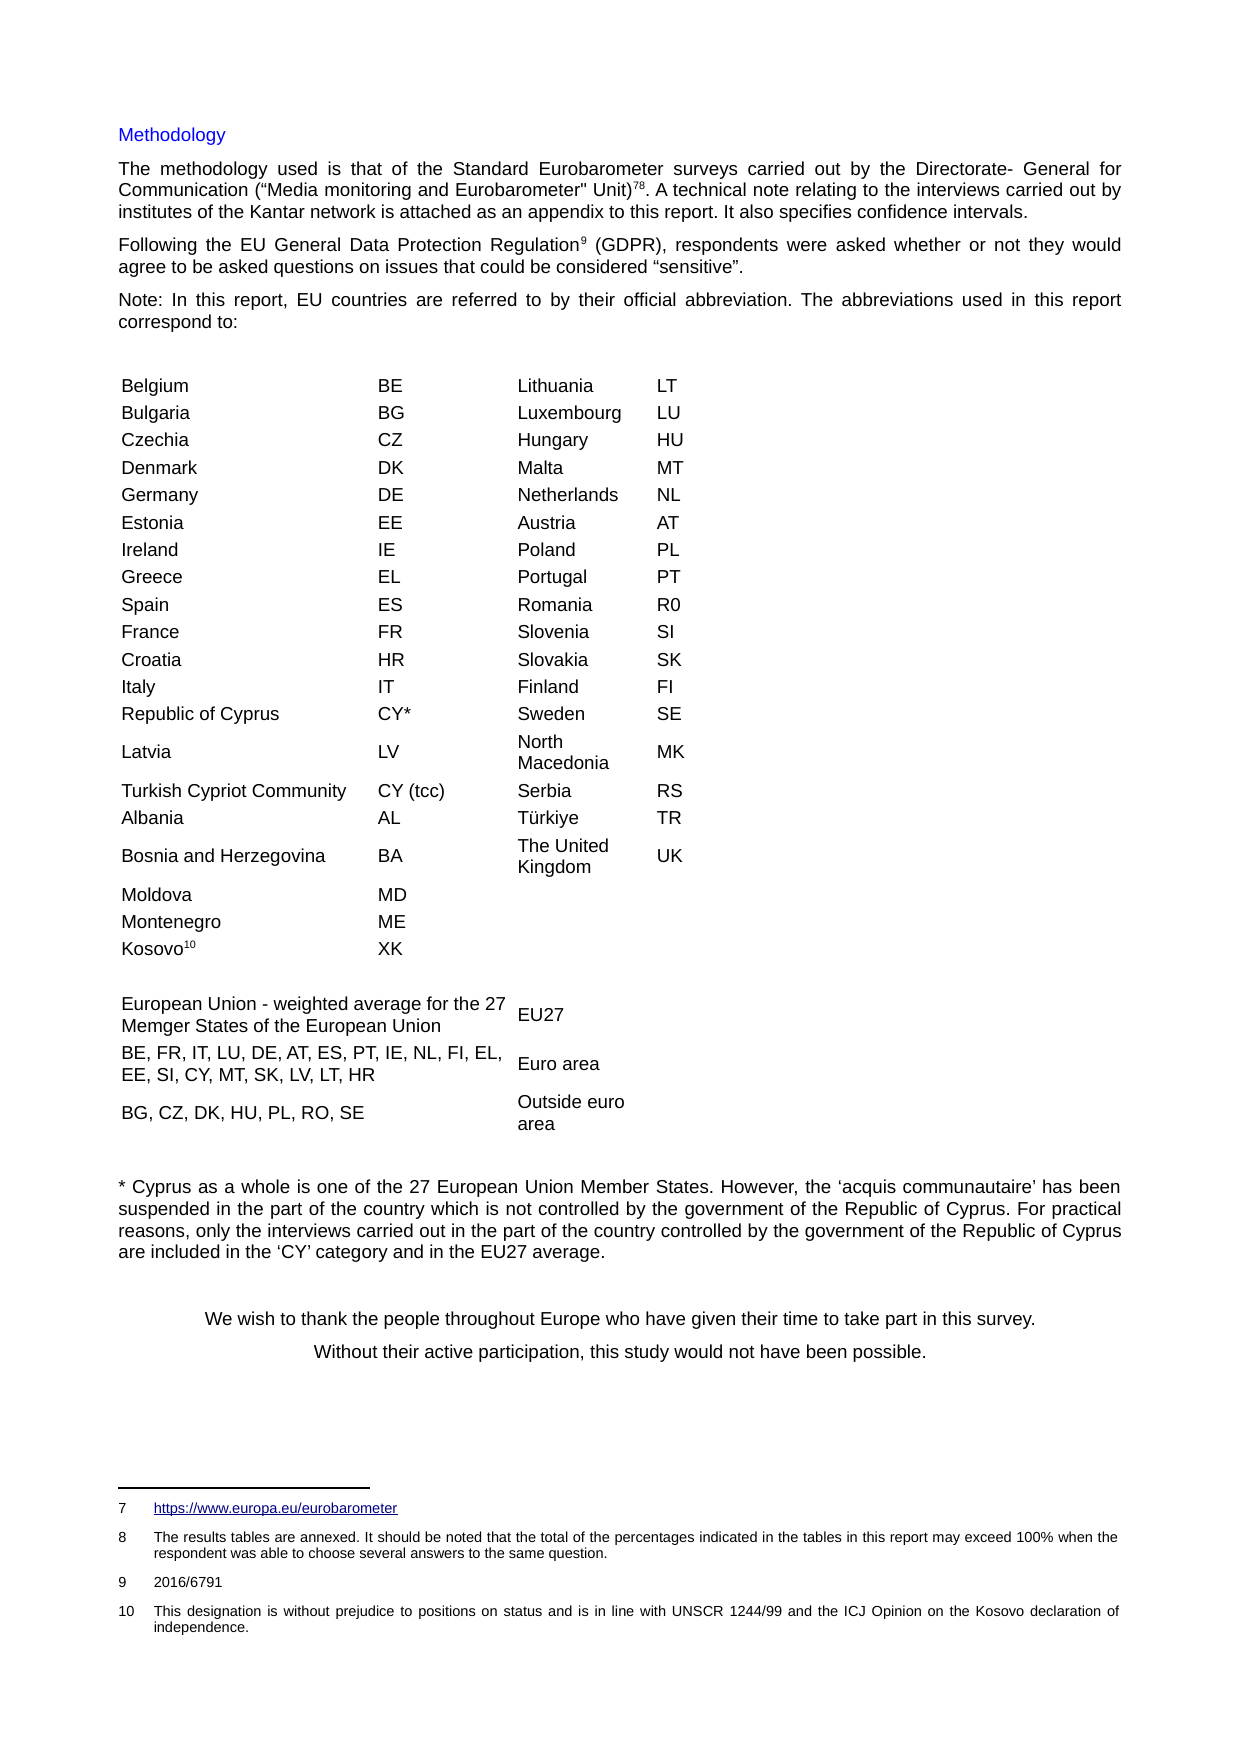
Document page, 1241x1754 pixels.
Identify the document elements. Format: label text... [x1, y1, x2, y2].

table_cell The United Kingdom [514, 831, 654, 880]
table_cell Ireland [118, 536, 375, 563]
table_cell [514, 963, 654, 990]
table_cell RS [654, 777, 793, 804]
table_cell Slovakia [514, 646, 654, 673]
table_cell Luxembourg [514, 399, 654, 426]
table_cell Bulgaria [118, 399, 375, 426]
table_cell [514, 908, 654, 935]
table_cell Austria [514, 509, 654, 536]
table_cell Romania [514, 591, 654, 618]
table_cell HR [375, 646, 514, 673]
table_cell BG [375, 399, 514, 426]
table_cell EU27 [514, 990, 654, 1039]
text 2016/6791 [118, 1574, 1122, 1590]
table_cell [118, 963, 514, 990]
table_cell France [118, 618, 375, 646]
table_cell R0 [654, 591, 793, 618]
table_cell Turkish Cypriot Community [118, 777, 375, 804]
table_cell Germany [118, 481, 375, 508]
text The results tables are annexed. It should be noted that the total of the percentages indicated in the tables in this report may exceed 100% when the respondent was able to choose several answers to the same question. [118, 1528, 1122, 1562]
text Following the EU General Data Protection Regulation (GDPR), respondents were asked whether or not they would agree to be asked questions on issues that could be considered “sensitive”. [118, 234, 1122, 277]
table_cell EE [375, 509, 514, 536]
text The methodology used is that of the Standard Eurobarometer surveys carried out by the Directorate- General for Communication (“Media monitoring and Eurobarometer" Unit). A technical note relating to the interviews carried out by institutes of the Kantar network is attached as an appendix to this report. It also specifies confidence intervals. [118, 157, 1122, 222]
table_cell Kosovo [118, 935, 375, 963]
table_cell PL [654, 536, 793, 563]
table_cell LU [654, 399, 793, 426]
table_cell Netherlands [514, 481, 654, 508]
table_cell Croatia [118, 646, 375, 673]
table_cell Republic of Cyprus [118, 700, 375, 728]
table_cell DK [375, 454, 514, 481]
table_cell SE [654, 700, 793, 728]
table_cell Spain [118, 591, 375, 618]
table_cell EL [375, 563, 514, 591]
text We wish to thank the people throughout Europe who have given their time to take part in this survey. [118, 1308, 1122, 1329]
text https://www.europa.eu/eurobarometer [118, 1499, 1122, 1516]
table_cell European Union - weighted average for the 27 Memger States of the European Union [118, 990, 514, 1039]
table_cell Poland [514, 536, 654, 563]
table_cell ME [375, 908, 514, 935]
table_cell SI [654, 618, 793, 646]
table_cell Türkiye [514, 804, 654, 831]
table_cell XK [375, 935, 514, 963]
table_cell ES [375, 591, 514, 618]
table_cell [654, 935, 793, 963]
table_cell Euro area [514, 1039, 654, 1088]
table_cell [514, 935, 654, 963]
table_cell NL [654, 481, 793, 508]
table_cell [654, 990, 793, 1039]
table_cell [654, 963, 793, 990]
table_cell Albania [118, 804, 375, 831]
table_cell [654, 1088, 793, 1137]
table_cell Hungary [514, 426, 654, 454]
table_cell Portugal [514, 563, 654, 591]
table_cell CY (tcc) [375, 777, 514, 804]
table_cell LV [375, 728, 514, 777]
table_cell Serbia [514, 777, 654, 804]
table_cell FI [654, 673, 793, 700]
table_cell BG, CZ, DK, HU, PL, RO, SE [118, 1088, 514, 1137]
text * Cyprus as a whole is one of the 27 European Union Member States. However, the ‘acquis communautaire’ has been suspended in the part of the country which is not controlled by the government of the Republic of Cyprus. For practical reasons, only the interviews carried out in the part of the country controlled by the government of the Republic of Cyprus are included in the ‘CY’ category and in the EU27 average. [118, 1176, 1122, 1262]
table_cell Denmark [118, 454, 375, 481]
table_cell Sweden [514, 700, 654, 728]
table_cell PT [654, 563, 793, 591]
text Without their active participation, this study would not have been possible. [118, 1341, 1122, 1363]
table_cell TR [654, 804, 793, 831]
table_cell AL [375, 804, 514, 831]
table_cell North Macedonia [514, 728, 654, 777]
table_cell Finland [514, 673, 654, 700]
table_cell Moldova [118, 880, 375, 908]
table_cell IE [375, 536, 514, 563]
table_cell Czechia [118, 426, 375, 454]
table_cell MK [654, 728, 793, 777]
table_cell UK [654, 831, 793, 880]
table_cell Latvia [118, 728, 375, 777]
table_cell Malta [514, 454, 654, 481]
table_cell BE, FR, IT, LU, DE, AT, ES, PT, IE, NL, FI, EL, EE, SI, CY, MT, SK, LV, LT, HR [118, 1039, 514, 1088]
table_cell DE [375, 481, 514, 508]
table_header BE [375, 372, 514, 399]
table_cell AT [654, 509, 793, 536]
table_cell Montenegro [118, 908, 375, 935]
table_cell HU [654, 426, 793, 454]
text Methodology [118, 124, 1122, 146]
table_cell Italy [118, 673, 375, 700]
table_cell CZ [375, 426, 514, 454]
table_cell Greece [118, 563, 375, 591]
table_cell MD [375, 880, 514, 908]
table_header Belgium [118, 372, 375, 399]
table_cell [654, 880, 793, 908]
table_cell Estonia [118, 509, 375, 536]
table_cell SK [654, 646, 793, 673]
table_cell MT [654, 454, 793, 481]
table_cell Outside euro area [514, 1088, 654, 1137]
table_cell Slovenia [514, 618, 654, 646]
table_cell Bosnia and Herzegovina [118, 831, 375, 880]
table_cell CY* [375, 700, 514, 728]
table_cell [514, 880, 654, 908]
table_cell IT [375, 673, 514, 700]
table_cell [654, 908, 793, 935]
table_header LT [654, 372, 793, 399]
table_cell [654, 1039, 793, 1088]
table_cell FR [375, 618, 514, 646]
table_cell BA [375, 831, 514, 880]
table_header Lithuania [514, 372, 654, 399]
text Note: In this report, EU countries are referred to by their official abbreviation. The abbreviations used in this report correspond to: [118, 289, 1122, 332]
